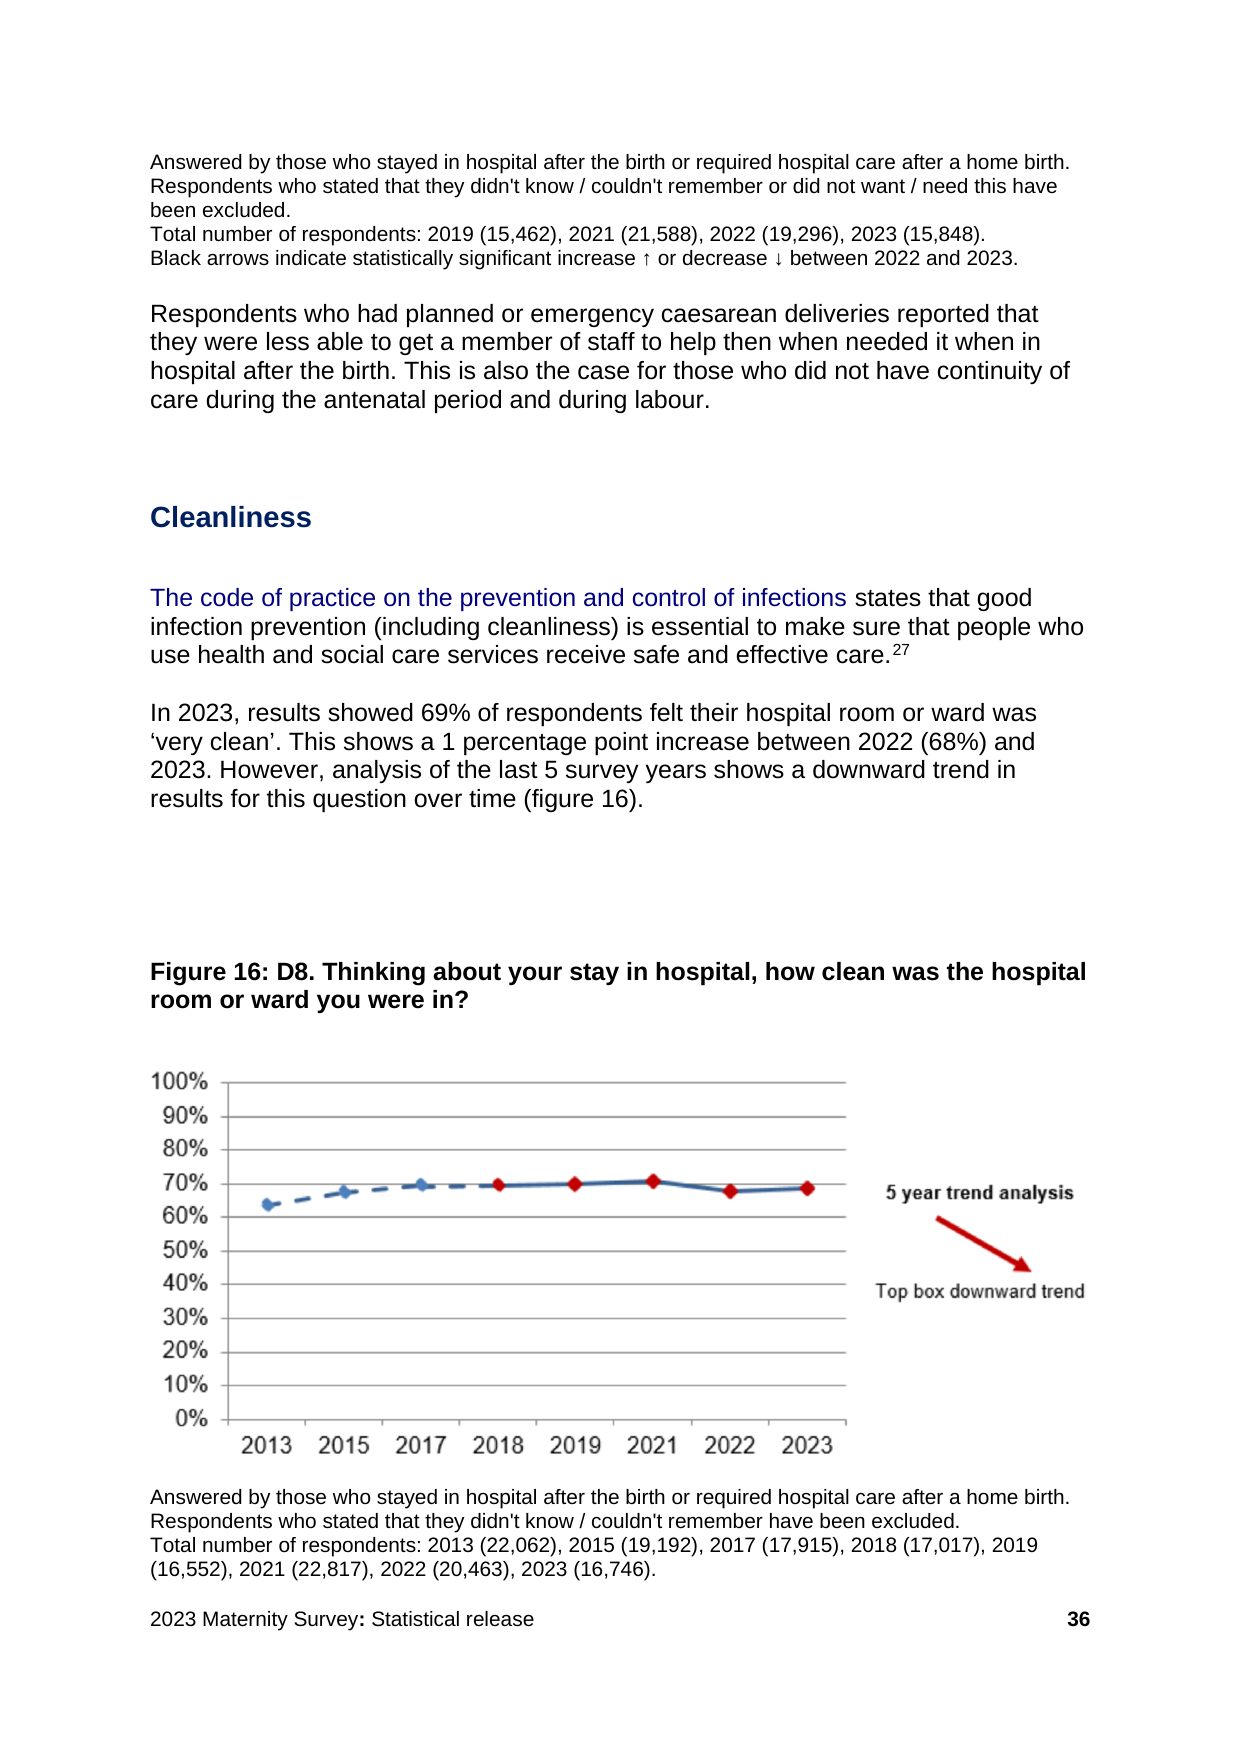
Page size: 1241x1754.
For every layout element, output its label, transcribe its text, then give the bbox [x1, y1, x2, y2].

text The code of practice on the prevention and control of infections states that good infection prevention (including cleanliness) is essential to make sure that people who use health and social care services receive safe and effective care. [150, 583, 1090, 669]
text Total number of respondents: 2013 (22,062), 2015 (19,192), 2017 (17,915), 2018 (17,017), 2019 (16,552), 2021 (22,817), 2022 (20,463), 2023 (16,746). [150, 1533, 1090, 1581]
text Total number of respondents: 2019 (15,462), 2021 (21,588), 2022 (19,296), 2023 (15,848). [150, 222, 1090, 246]
text Respondents who had planned or emergency caesarean deliveries reported that they were less able to get a member of staff to help then when needed it when in hospital after the birth. This is also the case for those who did not have continuity of care during the antenatal period and during labour. [150, 298, 1090, 413]
text Answered by those who stayed in hospital after the birth or required hospital care after a home birth. Respondents who stated that they didn't know / couldn't remember or did not want / need this have been excluded. [150, 150, 1090, 222]
subtitle Figure 16: D8. Thinking about your stay in hospital, how clean was the hospital room or ward you were in? [150, 957, 1090, 1014]
text In 2023, results showed 69% of respondents felt their hospital room or ward was ‘very clean’. This shows a 1 percentage point increase between 2022 (68%) and 2023. However, analysis of the last 5 survey years shows a downward trend in results for this question over time (figure 16). [150, 698, 1090, 813]
text Black arrows indicate statistically significant increase ↑ or decrease ↓ between 2022 and 2023. [150, 246, 1090, 270]
subtitle Cleanliness [150, 500, 1090, 533]
text Answered by those who stayed in hospital after the birth or required hospital care after a home birth. Respondents who stated that they didn't know / couldn't remember have been excluded. [150, 1485, 1090, 1533]
